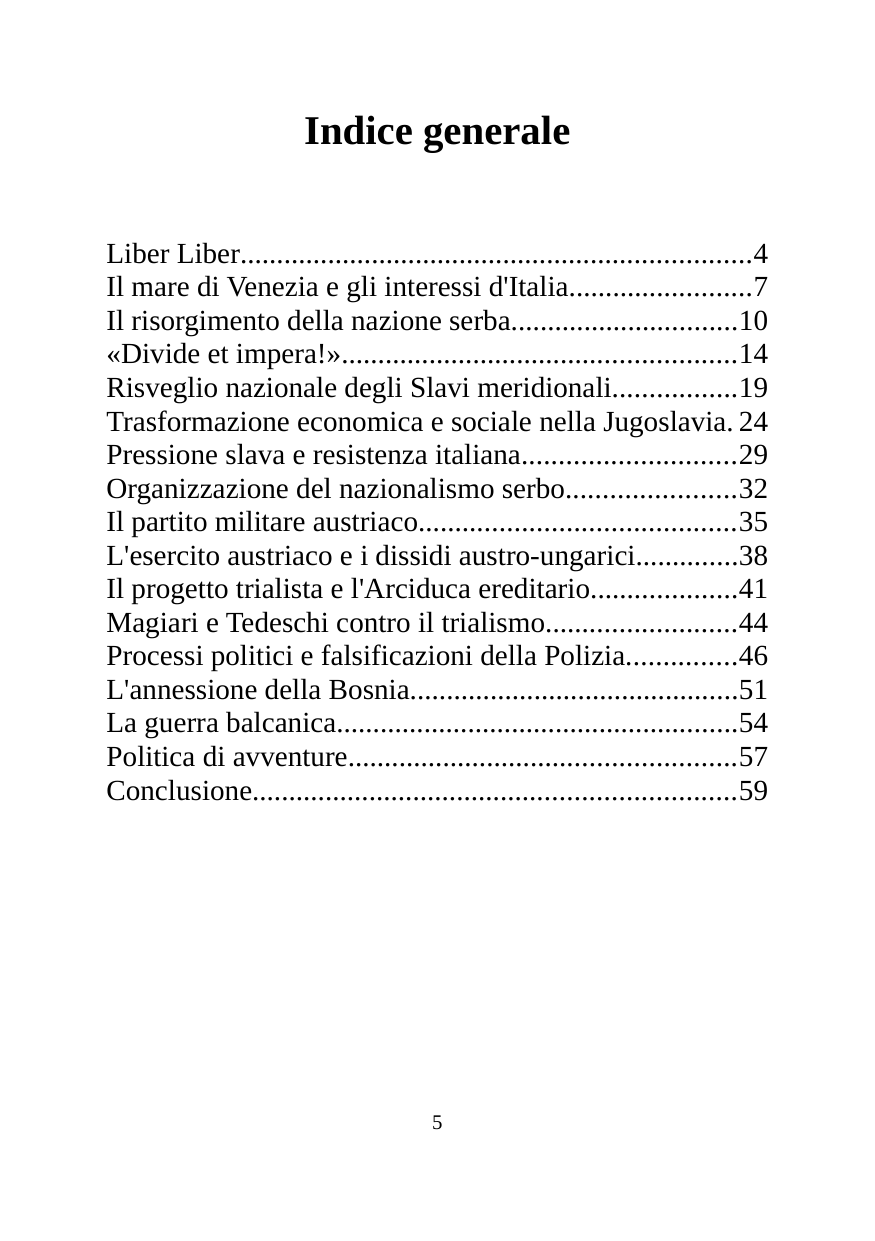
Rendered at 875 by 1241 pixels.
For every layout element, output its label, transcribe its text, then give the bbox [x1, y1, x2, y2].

subtitle Indice generale [106, 106, 768, 153]
text Politica di avventure. 57 [106, 739, 768, 773]
text Magiari e Tedeschi contro il trialismo. 44 [106, 605, 768, 638]
text Processi politici e falsificazioni della Polizia. 46 [106, 638, 768, 672]
text Il progetto trialista e l'Arciduca ereditario. 41 [106, 571, 768, 605]
text Liber Liber 4 [106, 236, 768, 269]
text Conclusione. 59 [106, 773, 768, 806]
text Trasformazione economica e sociale nella Jugoslavia. 24 [106, 404, 768, 437]
text Il mare di Venezia e gli interessi d'Italia. 7 [106, 269, 768, 303]
text «Divide et impera!» 14 [106, 337, 768, 370]
text L'esercito austriaco e i dissidi austro-ungarici. 38 [106, 538, 768, 571]
text Il risorgimento della nazione serba. 10 [106, 303, 768, 337]
text La guerra balcanica. 54 [106, 706, 768, 739]
text Organizzazione del nazionalismo serbo. 32 [106, 471, 768, 504]
text Il partito militare austriaco. 35 [106, 504, 768, 538]
text Pressione slava e resistenza italiana. 29 [106, 437, 768, 471]
text L'annessione della Bosnia. 51 [106, 672, 768, 706]
text Risveglio nazionale degli Slavi meridionali. 19 [106, 370, 768, 404]
